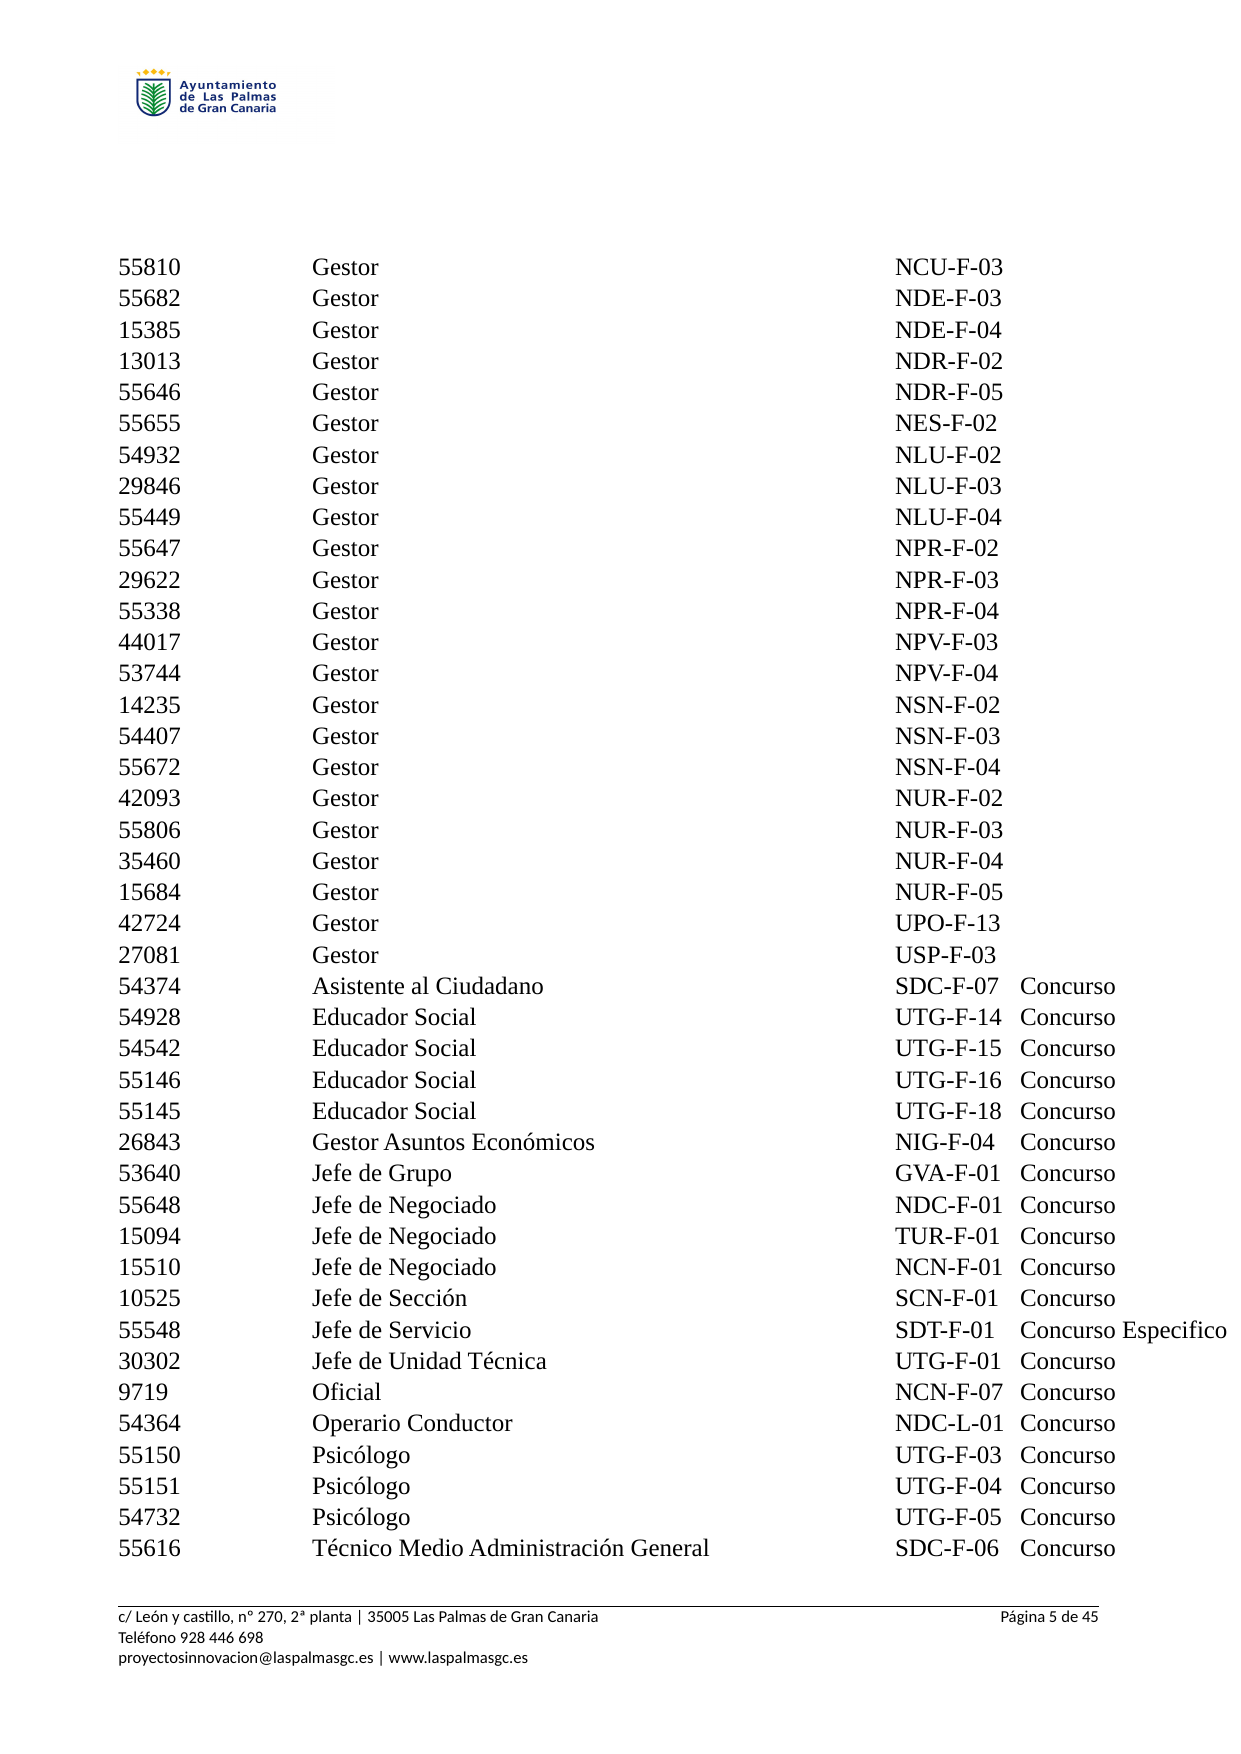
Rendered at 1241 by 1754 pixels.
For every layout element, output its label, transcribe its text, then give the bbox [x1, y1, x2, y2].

table_cell 15385 [118, 314, 312, 345]
table_cell Jefe de Sección [312, 1282, 895, 1313]
table_cell Gestor [312, 314, 895, 345]
table_cell Jefe de Negociado [312, 1220, 895, 1251]
table_cell 55548 [118, 1314, 312, 1345]
table_cell 53744 [118, 657, 312, 688]
table_cell [1020, 751, 1240, 782]
table_cell Gestor [312, 939, 895, 970]
table_cell NIG-F-04 [895, 1126, 1020, 1157]
table_cell [1020, 407, 1240, 438]
table_cell Jefe de Negociado [312, 1251, 895, 1282]
table_cell 55151 [118, 1470, 312, 1501]
table_cell Psicólogo [312, 1439, 895, 1470]
table_cell GVA-F-01 [895, 1157, 1020, 1188]
table_cell 44017 [118, 626, 312, 657]
table_cell Gestor [312, 689, 895, 720]
table_cell [1020, 314, 1240, 345]
table_cell Concurso [1020, 1032, 1240, 1063]
table_cell TUR-F-01 [895, 1220, 1020, 1251]
table_cell NPV-F-04 [895, 657, 1020, 688]
table_cell NUR-F-03 [895, 814, 1020, 845]
table_cell Educador Social [312, 1095, 895, 1126]
table_cell 9719 [118, 1376, 312, 1407]
table_cell UPO-F-13 [895, 907, 1020, 938]
table_cell Concurso [1020, 1501, 1240, 1532]
table_cell [1020, 470, 1240, 501]
table_cell Concurso [1020, 1126, 1240, 1157]
table_cell SDC-F-07 [895, 970, 1020, 1001]
table_cell 55338 [118, 595, 312, 626]
table_cell Concurso [1020, 1001, 1240, 1032]
table_cell 55655 [118, 407, 312, 438]
table_cell UTG-F-05 [895, 1501, 1020, 1532]
table_cell Concurso [1020, 1189, 1240, 1220]
table_cell 55146 [118, 1064, 312, 1095]
table_cell Educador Social [312, 1064, 895, 1095]
table_cell 55647 [118, 532, 312, 563]
table_cell Concurso [1020, 1345, 1240, 1376]
table_cell 55616 [118, 1532, 312, 1563]
table_cell [1020, 282, 1240, 313]
table_cell Jefe de Negociado [312, 1189, 895, 1220]
table_cell Gestor [312, 751, 895, 782]
table_cell 54732 [118, 1501, 312, 1532]
table_cell NDR-F-02 [895, 345, 1020, 376]
table_cell Concurso [1020, 1532, 1240, 1563]
table_cell Concurso [1020, 1064, 1240, 1095]
table_cell 55449 [118, 501, 312, 532]
table_cell Concurso [1020, 1470, 1240, 1501]
table_cell UTG-F-16 [895, 1064, 1020, 1095]
table_cell UTG-F-14 [895, 1001, 1020, 1032]
table_cell Gestor [312, 876, 895, 907]
table_cell 30302 [118, 1345, 312, 1376]
table_cell Concurso [1020, 1157, 1240, 1188]
table_cell NPR-F-03 [895, 564, 1020, 595]
table_cell Jefe de Unidad Técnica [312, 1345, 895, 1376]
table_cell USP-F-03 [895, 939, 1020, 970]
table_cell 55682 [118, 282, 312, 313]
table_cell Gestor [312, 720, 895, 751]
table_cell NDC-F-01 [895, 1189, 1020, 1220]
table_cell Técnico Medio Administración General [312, 1532, 895, 1563]
table_cell NPR-F-02 [895, 532, 1020, 563]
table_cell Gestor [312, 532, 895, 563]
table_cell [1020, 595, 1240, 626]
table_cell 55646 [118, 376, 312, 407]
table_cell Educador Social [312, 1001, 895, 1032]
picture [118, 65, 336, 144]
table_cell NCU-F-03 [895, 251, 1020, 282]
table_cell NSN-F-04 [895, 751, 1020, 782]
table_cell [1020, 689, 1240, 720]
table_cell 29622 [118, 564, 312, 595]
table_cell NUR-F-05 [895, 876, 1020, 907]
table_cell 27081 [118, 939, 312, 970]
table_cell Gestor [312, 657, 895, 688]
table_cell 54407 [118, 720, 312, 751]
table_cell NUR-F-02 [895, 782, 1020, 813]
table_cell 14235 [118, 689, 312, 720]
table_cell [1020, 720, 1240, 751]
table_cell [1020, 501, 1240, 532]
table_cell Psicólogo [312, 1470, 895, 1501]
table_cell NDE-F-03 [895, 282, 1020, 313]
table_cell 35460 [118, 845, 312, 876]
table_cell 55145 [118, 1095, 312, 1126]
table_cell NLU-F-02 [895, 439, 1020, 470]
table_cell NDC-L-01 [895, 1407, 1020, 1438]
table_cell Psicólogo [312, 1501, 895, 1532]
table_cell [1020, 876, 1240, 907]
table_cell 53640 [118, 1157, 312, 1188]
table_cell Concurso [1020, 1220, 1240, 1251]
table_cell Gestor [312, 595, 895, 626]
table_cell [1020, 845, 1240, 876]
table_cell SDC-F-06 [895, 1532, 1020, 1563]
table_cell [1020, 907, 1240, 938]
table_cell [1020, 376, 1240, 407]
table_cell Gestor [312, 251, 895, 282]
table_cell 29846 [118, 470, 312, 501]
table_cell 55806 [118, 814, 312, 845]
table_cell Concurso [1020, 1407, 1240, 1438]
table_cell 54364 [118, 1407, 312, 1438]
table_cell Gestor [312, 470, 895, 501]
table_cell 55648 [118, 1189, 312, 1220]
table_cell Gestor [312, 782, 895, 813]
table_cell 42724 [118, 907, 312, 938]
table_cell 10525 [118, 1282, 312, 1313]
table_cell NPR-F-04 [895, 595, 1020, 626]
table_cell NDR-F-05 [895, 376, 1020, 407]
table_cell 26843 [118, 1126, 312, 1157]
table_cell NCN-F-01 [895, 1251, 1020, 1282]
table_cell Gestor [312, 376, 895, 407]
table_cell NCN-F-07 [895, 1376, 1020, 1407]
table_cell [1020, 439, 1240, 470]
table_cell 55150 [118, 1439, 312, 1470]
table_cell 54542 [118, 1032, 312, 1063]
table_cell NSN-F-03 [895, 720, 1020, 751]
table_cell 54374 [118, 970, 312, 1001]
table_cell Gestor [312, 564, 895, 595]
table_cell SDT-F-01 [895, 1314, 1020, 1345]
table_cell [1020, 939, 1240, 970]
table_cell Concurso [1020, 1251, 1240, 1282]
table_cell Operario Conductor [312, 1407, 895, 1438]
table_cell NES-F-02 [895, 407, 1020, 438]
table_cell Gestor [312, 626, 895, 657]
table_cell NLU-F-04 [895, 501, 1020, 532]
table_cell NPV-F-03 [895, 626, 1020, 657]
table_cell Concurso [1020, 1376, 1240, 1407]
table_cell Concurso [1020, 1439, 1240, 1470]
table_cell Asistente al Ciudadano [312, 970, 895, 1001]
table_cell Gestor [312, 282, 895, 313]
table_cell 13013 [118, 345, 312, 376]
table_cell Gestor [312, 845, 895, 876]
table_cell Concurso [1020, 1282, 1240, 1313]
table_cell [1020, 532, 1240, 563]
table_cell [1020, 657, 1240, 688]
table_cell Concurso Especifico [1020, 1314, 1240, 1345]
table_cell Educador Social [312, 1032, 895, 1063]
table_cell 55672 [118, 751, 312, 782]
table_cell Concurso [1020, 1095, 1240, 1126]
table_cell UTG-F-15 [895, 1032, 1020, 1063]
table_cell 15094 [118, 1220, 312, 1251]
table_cell NDE-F-04 [895, 314, 1020, 345]
table_cell UTG-F-18 [895, 1095, 1020, 1126]
table_cell [1020, 564, 1240, 595]
table_cell Jefe de Servicio [312, 1314, 895, 1345]
table_cell 42093 [118, 782, 312, 813]
table_cell Gestor Asuntos Económicos [312, 1126, 895, 1157]
table_cell [1020, 626, 1240, 657]
table_cell [1020, 345, 1240, 376]
table_cell [1020, 782, 1240, 813]
table_cell UTG-F-04 [895, 1470, 1020, 1501]
table_cell 55810 [118, 251, 312, 282]
table_cell [1020, 814, 1240, 845]
table_cell SCN-F-01 [895, 1282, 1020, 1313]
table_cell NLU-F-03 [895, 470, 1020, 501]
table_cell 54928 [118, 1001, 312, 1032]
table_cell Jefe de Grupo [312, 1157, 895, 1188]
table_cell Gestor [312, 439, 895, 470]
table_cell 54932 [118, 439, 312, 470]
table_cell UTG-F-03 [895, 1439, 1020, 1470]
table_cell 15684 [118, 876, 312, 907]
table_cell Gestor [312, 501, 895, 532]
table_cell NUR-F-04 [895, 845, 1020, 876]
table_cell UTG-F-01 [895, 1345, 1020, 1376]
table_cell NSN-F-02 [895, 689, 1020, 720]
table_cell Concurso [1020, 970, 1240, 1001]
table_cell [1020, 251, 1240, 282]
table_cell Gestor [312, 907, 895, 938]
table_cell Gestor [312, 814, 895, 845]
table_cell Oficial [312, 1376, 895, 1407]
table_cell Gestor [312, 407, 895, 438]
table_cell 15510 [118, 1251, 312, 1282]
table_cell Gestor [312, 345, 895, 376]
